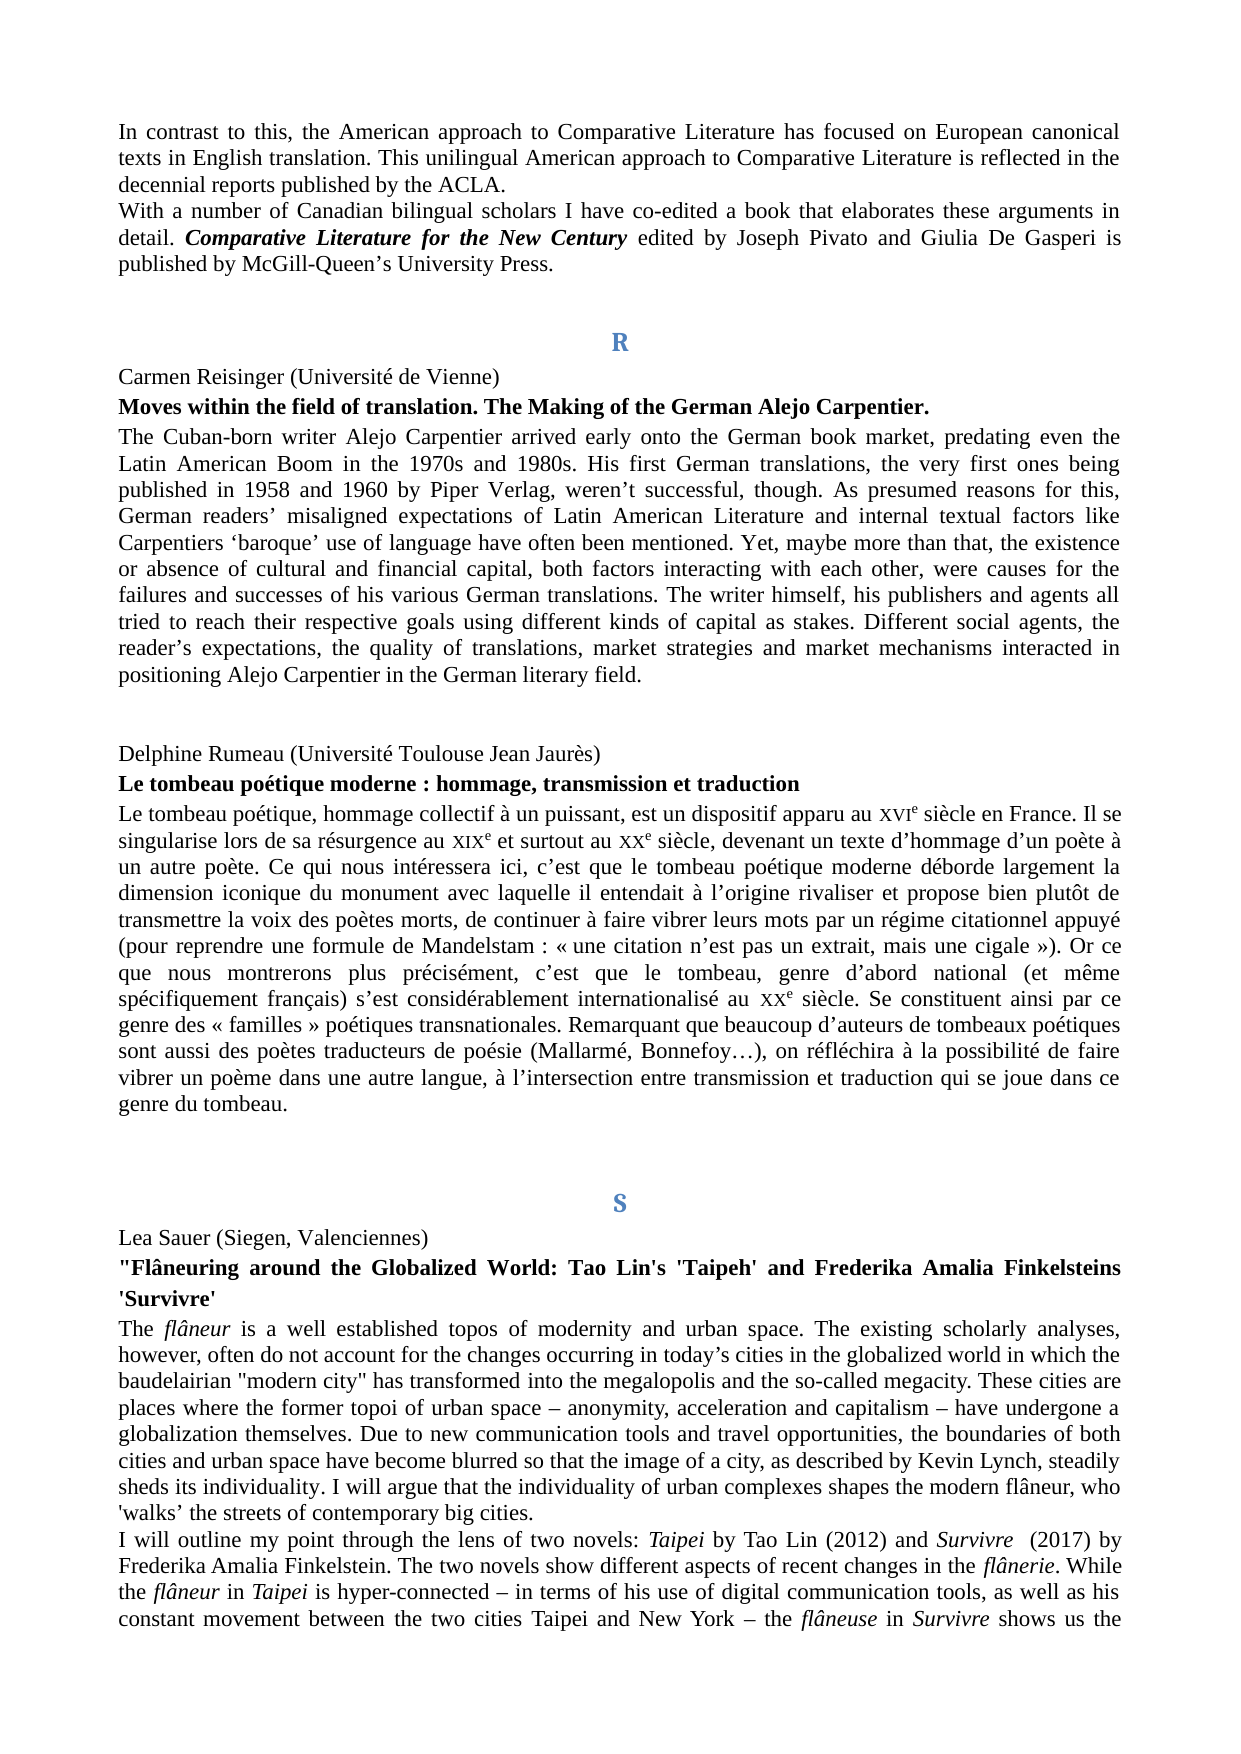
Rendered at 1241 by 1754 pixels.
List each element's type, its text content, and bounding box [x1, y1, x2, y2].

subtitle R [118, 327, 1122, 358]
text Moves within the field of translation. The Making of the German Alejo Carpentier. [118, 393, 1122, 419]
text With a number of Canadian bilingual scholars I have co-edited a book that elaborates these arguments in detail. Comparative Literature for the New Century edited by Joseph Pivato and Giulia De Gasperi is published by McGill-Queen’s University Press. [118, 197, 1122, 276]
text Lea Sauer (Siegen, Valenciennes) [118, 1224, 1122, 1251]
text I will outline my point through the lens of two novels: Taipei by Tao Lin (2012) and Survivre (2017) by Frederika Amalia Finkelstein. The two novels show different aspects of recent changes in the flânerie. While the flâneur in Taipei is hyper-connected – in terms of his use of digital communication tools, as well as his constant movement between the two cities Taipei and New York – the flâneuse in Survivre shows us the [118, 1526, 1122, 1631]
text The Cuban-born writer Alejo Carpentier arrived early onto the German book market, predating even the Latin American Boom in the 1970s and 1980s. His first German translations, the very first ones being published in 1958 and 1960 by Piper Verlag, weren’t successful, though. As presumed reasons for this, German readers’ misaligned expectations of Latin American Literature and internal textual factors like Carpentiers ‘baroque’ use of language have often been mentioned. Yet, maybe more than that, the existence or absence of cultural and financial capital, both factors interacting with each other, were causes for the failures and successes of his various German translations. The writer himself, his publishers and agents all tried to reach their respective goals using different kinds of capital as stakes. Different social agents, the reader’s expectations, the quality of translations, market strategies and market mechanisms interacted in positioning Alejo Carpentier in the German literary field. [118, 423, 1122, 687]
text Le tombeau poétique, hommage collectif à un puissant, est un dispositif apparu au xvie siècle en France. Il se singularise lors de sa résurgence au xixe et surtout au xxe siècle, devenant un texte d’hommage d’un poète à un autre poète. Ce qui nous intéressera ici, c’est que le tombeau poétique moderne déborde largement la dimension iconique du monument avec laquelle il entendait à l’origine rivaliser et propose bien plutôt de transmettre la voix des poètes morts, de continuer à faire vibrer leurs mots par un régime citationnel appuyé (pour reprendre une formule de Mandelstam : « une citation n’est pas un extrait, mais une cigale »). Or ce que nous montrerons plus précisément, c’est que le tombeau, genre d’abord national (et même spécifiquement français) s’est considérablement internationalisé au xxe siècle. Se constituent ainsi par ce genre des « familles » poétiques transnationales. Remarquant que beaucoup d’auteurs de tombeaux poétiques sont aussi des poètes traducteurs de poésie (Mallarmé, Bonnefoy…), on réfléchira à la possibilité de faire vibrer un poème dans une autre langue, à l’intersection entre transmission et traduction qui se joue dans ce genre du tombeau. [118, 800, 1122, 1117]
text Delphine Rumeau (Université Toulouse Jean Jaurès) [118, 740, 1122, 766]
text In contrast to this, the American approach to Comparative Literature has focused on European canonical texts in English translation. This unilingual American approach to Comparative Literature is reflected in the decennial reports published by the ACLA. [118, 118, 1122, 197]
text The flâneur is a well established topos of modernity and urban space. The existing scholarly analyses, however, often do not account for the changes occurring in today’s cities in the globalized world in which the baudelairian "modern city" has transformed into the megalopolis and the so-called megacity. These cities are places where the former topoi of urban space – anonymity, acceleration and capitalism – have undergone a globalization themselves. Due to new communication tools and travel opportunities, the boundaries of both cities and urban space have become blurred so that the image of a city, as described by Kevin Lynch, steadily sheds its individuality. I will argue that the individuality of urban complexes shapes the modern flâneur, who 'walks’ the streets of contemporary big cities. [118, 1315, 1122, 1526]
subtitle S [118, 1188, 1122, 1220]
text "Flâneuring around the Globalized World: Tao Lin's 'Taipeh' and Frederika Amalia Finkelsteins 'Survivre' [118, 1254, 1122, 1311]
text Carmen Reisinger (Université de Vienne) [118, 363, 1122, 389]
text Le tombeau poétique moderne : hommage, transmission et traduction [118, 770, 1122, 797]
